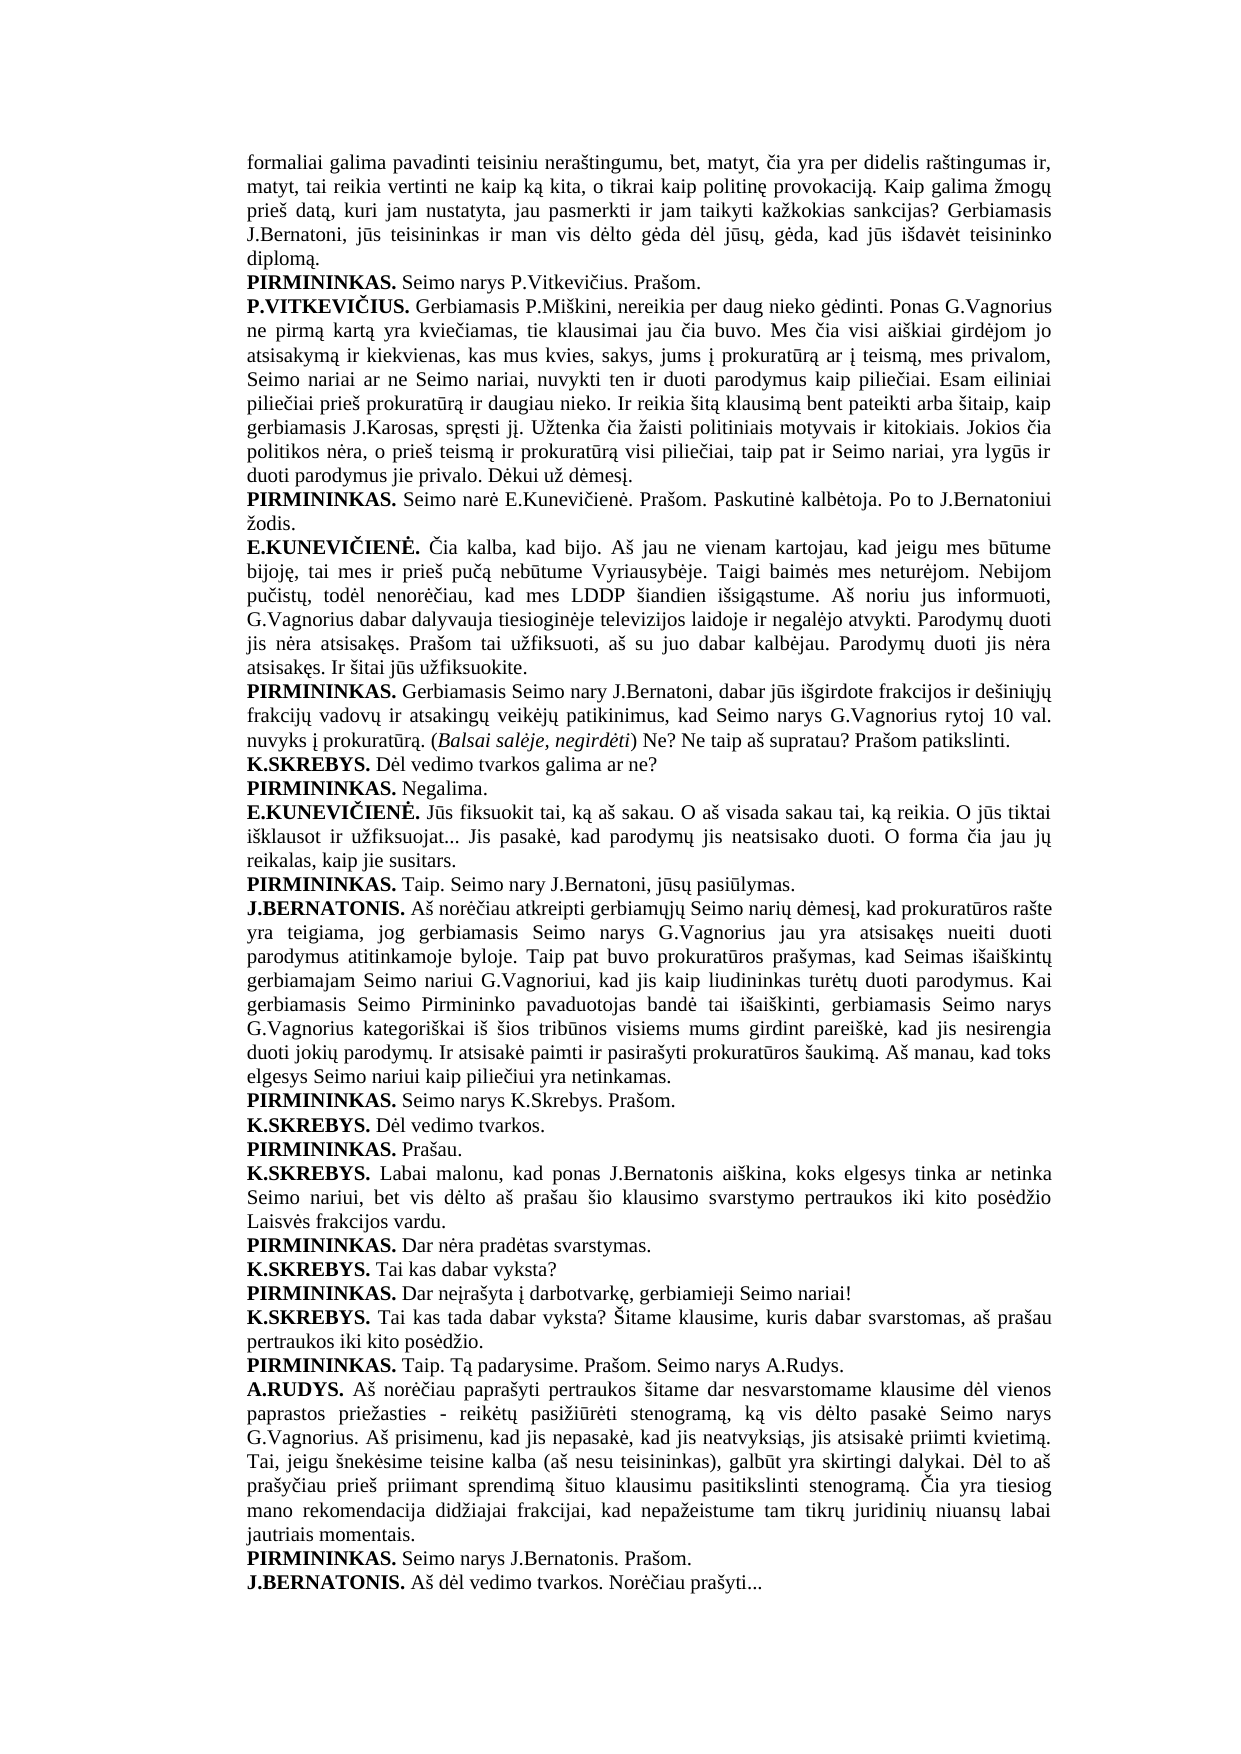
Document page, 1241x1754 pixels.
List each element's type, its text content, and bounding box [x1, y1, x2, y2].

text A.RUDYS. Aš norėčiau paprašyti pertraukos šitame dar nesvarstomame klausime dėl vienos paprastos priežasties - reikėtų pasižiūrėti stenogramą, ką vis dėlto pasakė Seimo narys G.Vagnorius. Aš prisimenu, kad jis nepasakė, kad jis neatvyksiąs, jis atsisakė priimti kvietimą. Tai, jeigu šnekėsime teisine kalba (aš nesu teisininkas), galbūt yra skirtingi dalykai. Dėl to aš prašyčiau prieš priimant sprendimą šituo klausimu pasitikslinti stenogramą. Čia yra tiesiog mano rekomendacija didžiajai frakcijai, kad nepažeistume tam tikrų juridinių niuansų labai jautriais momentais. [247, 1377, 1053, 1546]
text PIRMININKAS. Prašau. [247, 1137, 1053, 1161]
text PIRMININKAS. Seimo narys J.Bernatonis. Prašom. [247, 1546, 1053, 1570]
text PIRMININKAS. Seimo narys P.Vitkevičius. Prašom. [247, 270, 1053, 294]
text K.SKREBYS. Labai malonu, kad ponas J.Bernatonis aiškina, koks elgesys tinka ar netinka Seimo nariui, bet vis dėlto aš prašau šio klausimo svarstymo pertraukos iki kito posėdžio Laisvės frakcijos vardu. [247, 1161, 1053, 1233]
text PIRMININKAS. Seimo narys K.Skrebys. Prašom. [247, 1088, 1053, 1112]
text J.BERNATONIS. Aš norėčiau atkreipti gerbiamųjų Seimo narių dėmesį, kad prokuratūros rašte yra teigiama, jog gerbiamasis Seimo narys G.Vagnorius jau yra atsisakęs nueiti duoti parodymus atitinkamoje byloje. Taip pat buvo prokuratūros prašymas, kad Seimas išaiškintų gerbiamajam Seimo nariui G.Vagnoriui, kad jis kaip liudininkas turėtų duoti parodymus. Kai gerbiamasis Seimo Pirmininko pavaduotojas bandė tai išaiškinti, gerbiamasis Seimo narys G.Vagnorius kategoriškai iš šios tribūnos visiems mums girdint pareiškė, kad jis nesirengia duoti jokių parodymų. Ir atsisakė paimti ir pasirašyti prokuratūros šaukimą. Aš manau, kad toks elgesys Seimo nariui kaip piliečiui yra netinkamas. [247, 896, 1053, 1088]
text PIRMININKAS. Dar nėra pradėtas svarstymas. [247, 1233, 1053, 1257]
text K.SKREBYS. Tai kas tada dabar vyksta? Šitame klausime, kuris dabar svarstomas, aš prašau pertraukos iki kito posėdžio. [247, 1305, 1053, 1353]
text P.VITKEVIČIUS. Gerbiamasis P.Miškini, nereikia per daug nieko gėdinti. Ponas G.Vagnorius ne pirmą kartą yra kviečiamas, tie klausimai jau čia buvo. Mes čia visi aiškiai girdėjom jo atsisakymą ir kiekvienas, kas mus kvies, sakys, jums į prokuratūrą ar į teismą, mes privalom, Seimo nariai ar ne Seimo nariai, nuvykti ten ir duoti parodymus kaip piliečiai. Esam eiliniai piliečiai prieš prokuratūrą ir daugiau nieko. Ir reikia šitą klausimą bent pateikti arba šitaip, kaip gerbiamasis J.Karosas, spręsti jį. Užtenka čia žaisti politiniais motyvais ir kitokiais. Jokios čia politikos nėra, o prieš teismą ir prokuratūrą visi piliečiai, taip pat ir Seimo nariai, yra lygūs ir duoti parodymus jie privalo. Dėkui už dėmesį. [247, 294, 1053, 487]
text PIRMININKAS. Dar neįrašyta į darbotvarkę, gerbiamieji Seimo nariai! [247, 1281, 1053, 1305]
text formaliai galima pavadinti teisiniu neraštingumu, bet, matyt, čia yra per didelis raštingumas ir, matyt, tai reikia vertinti ne kaip ką kita, o tikrai kaip politinę provokaciją. Kaip galima žmogų prieš datą, kuri jam nustatyta, jau pasmerkti ir jam taikyti kažkokias sankcijas? Gerbiamasis J.Bernatoni, jūs teisininkas ir man vis dėlto gėda dėl jūsų, gėda, kad jūs išdavėt teisininko diplomą. [247, 150, 1053, 270]
text K.SKREBYS. Dėl vedimo tvarkos. [247, 1112, 1053, 1137]
text PIRMININKAS. Seimo narė E.Kunevičienė. Prašom. Paskutinė kalbėtoja. Po to J.Bernatoniui žodis. [247, 487, 1053, 535]
text J.BERNATONIS. Aš dėl vedimo tvarkos. Norėčiau prašyti... [247, 1570, 1053, 1594]
text K.SKREBYS. Dėl vedimo tvarkos galima ar ne? [247, 752, 1053, 776]
text PIRMININKAS. Taip. Tą padarysime. Prašom. Seimo narys A.Rudys. [247, 1353, 1053, 1377]
text E.KUNEVIČIENĖ. Čia kalba, kad bijo. Aš jau ne vienam kartojau, kad jeigu mes būtume bijoję, tai mes ir prieš pučą nebūtume Vyriausybėje. Taigi baimės mes neturėjom. Nebijom pučistų, todėl nenorėčiau, kad mes LDDP šiandien išsigąstume. Aš noriu jus informuoti, G.Vagnorius dabar dalyvauja tiesioginėje televizijos laidoje ir negalėjo atvykti. Parodymų duoti jis nėra atsisakęs. Prašom tai užfiksuoti, aš su juo dabar kalbėjau. Parodymų duoti jis nėra atsisakęs. Ir šitai jūs užfiksuokite. [247, 535, 1053, 679]
text PIRMININKAS. Taip. Seimo nary J.Bernatoni, jūsų pasiūlymas. [247, 872, 1053, 896]
text K.SKREBYS. Tai kas dabar vyksta? [247, 1257, 1053, 1281]
text PIRMININKAS. Gerbiamasis Seimo nary J.Bernatoni, dabar jūs išgirdote frakcijos ir dešiniųjų frakcijų vadovų ir atsakingų veikėjų patikinimus, kad Seimo narys G.Vagnorius rytoj 10 val. nuvyks į prokuratūrą. (Balsai salėje, negirdėti) Ne? Ne taip aš supratau? Prašom patikslinti. [247, 679, 1053, 752]
text PIRMININKAS. Negalima. [247, 776, 1053, 800]
text E.KUNEVIČIENĖ. Jūs fiksuokit tai, ką aš sakau. O aš visada sakau tai, ką reikia. O jūs tiktai išklausot ir užfiksuojat... Jis pasakė, kad parodymų jis neatsisako duoti. O forma čia jau jų reikalas, kaip jie susitars. [247, 800, 1053, 872]
